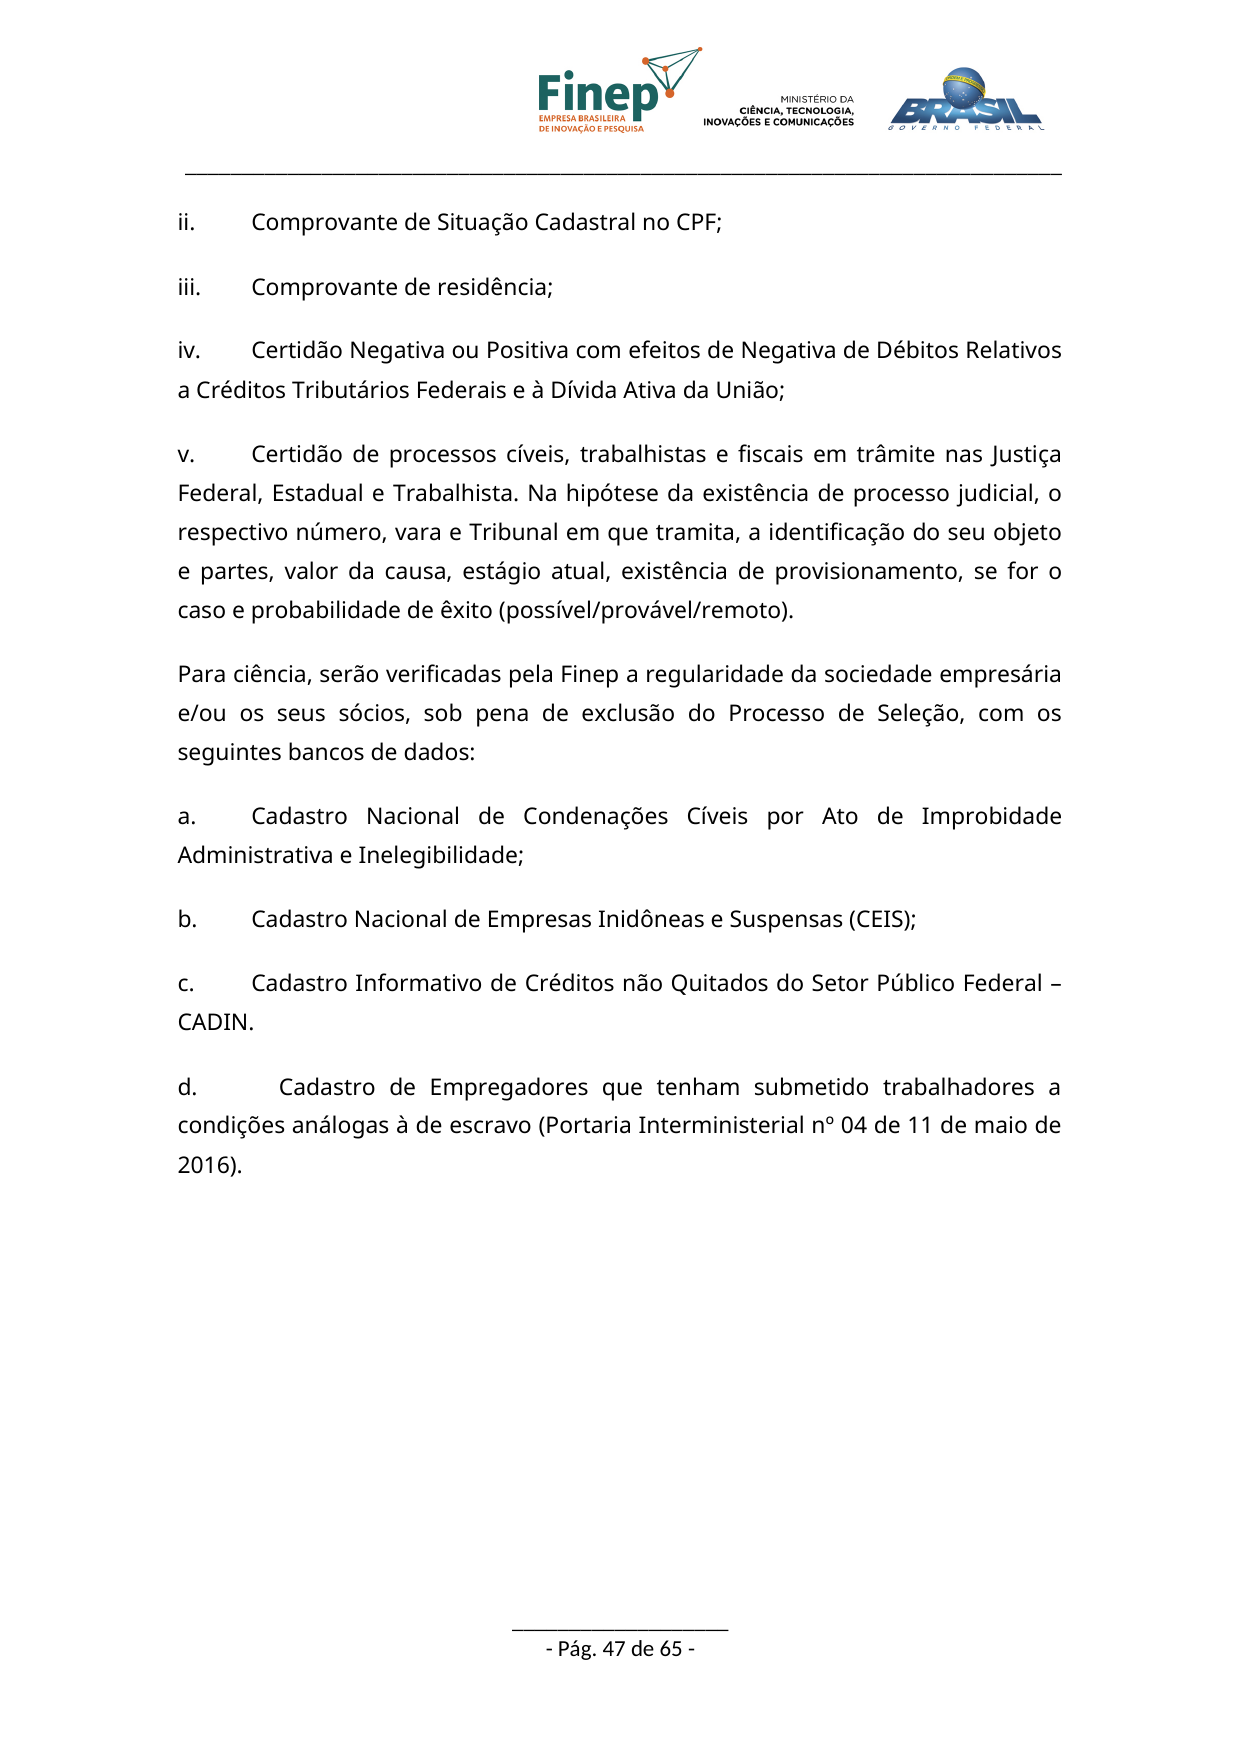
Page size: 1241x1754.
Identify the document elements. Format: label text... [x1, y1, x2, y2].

text Para ciência, serão verificadas pela Finep a regularidade da sociedade empresária e/ou os seus sócios, sob pena de exclusão do Processo de Seleção, com os seguintes bancos de dados: [177, 658, 1063, 767]
text ii. Comprovante de Situação Cadastral no CPF; [177, 206, 1063, 238]
text v. Certidão de processos cíveis, trabalhistas e fiscais em trâmite nas Justiça Federal, Estadual e Trabalhista. Na hipótese da existência de processo judicial, o respectivo número, vara e Tribunal em que tramita, a identificação do seu objeto e partes, valor da causa, estágio atual, existência de provisionamento, se for o caso e probabilidade de êxito (possível/provável/remoto). [177, 438, 1063, 625]
text iv. Certidão Negativa ou Positiva com efeitos de Negativa de Débitos Relativos a Créditos Tributários Federais e à Dívida Ativa da União; [177, 334, 1063, 405]
text c. Cadastro Informativo de Créditos não Quitados do Setor Público Federal – CADIN. [177, 967, 1063, 1038]
text a. Cadastro Nacional de Condenações Cíveis por Ato de Improbidade Administrativa e Inelegibilidade; [177, 800, 1063, 870]
text iii. Comprovante de residência; [177, 270, 1063, 302]
text d. Cadastro de Empregadores que tenham submetido trabalhadores a condições análogas à de escravo (Portaria Interministerial nº 04 de 11 de maio de 2016). [177, 1070, 1063, 1180]
text b. Cadastro Nacional de Empresas Inidôneas e Suspensas (CEIS); [177, 903, 1063, 934]
